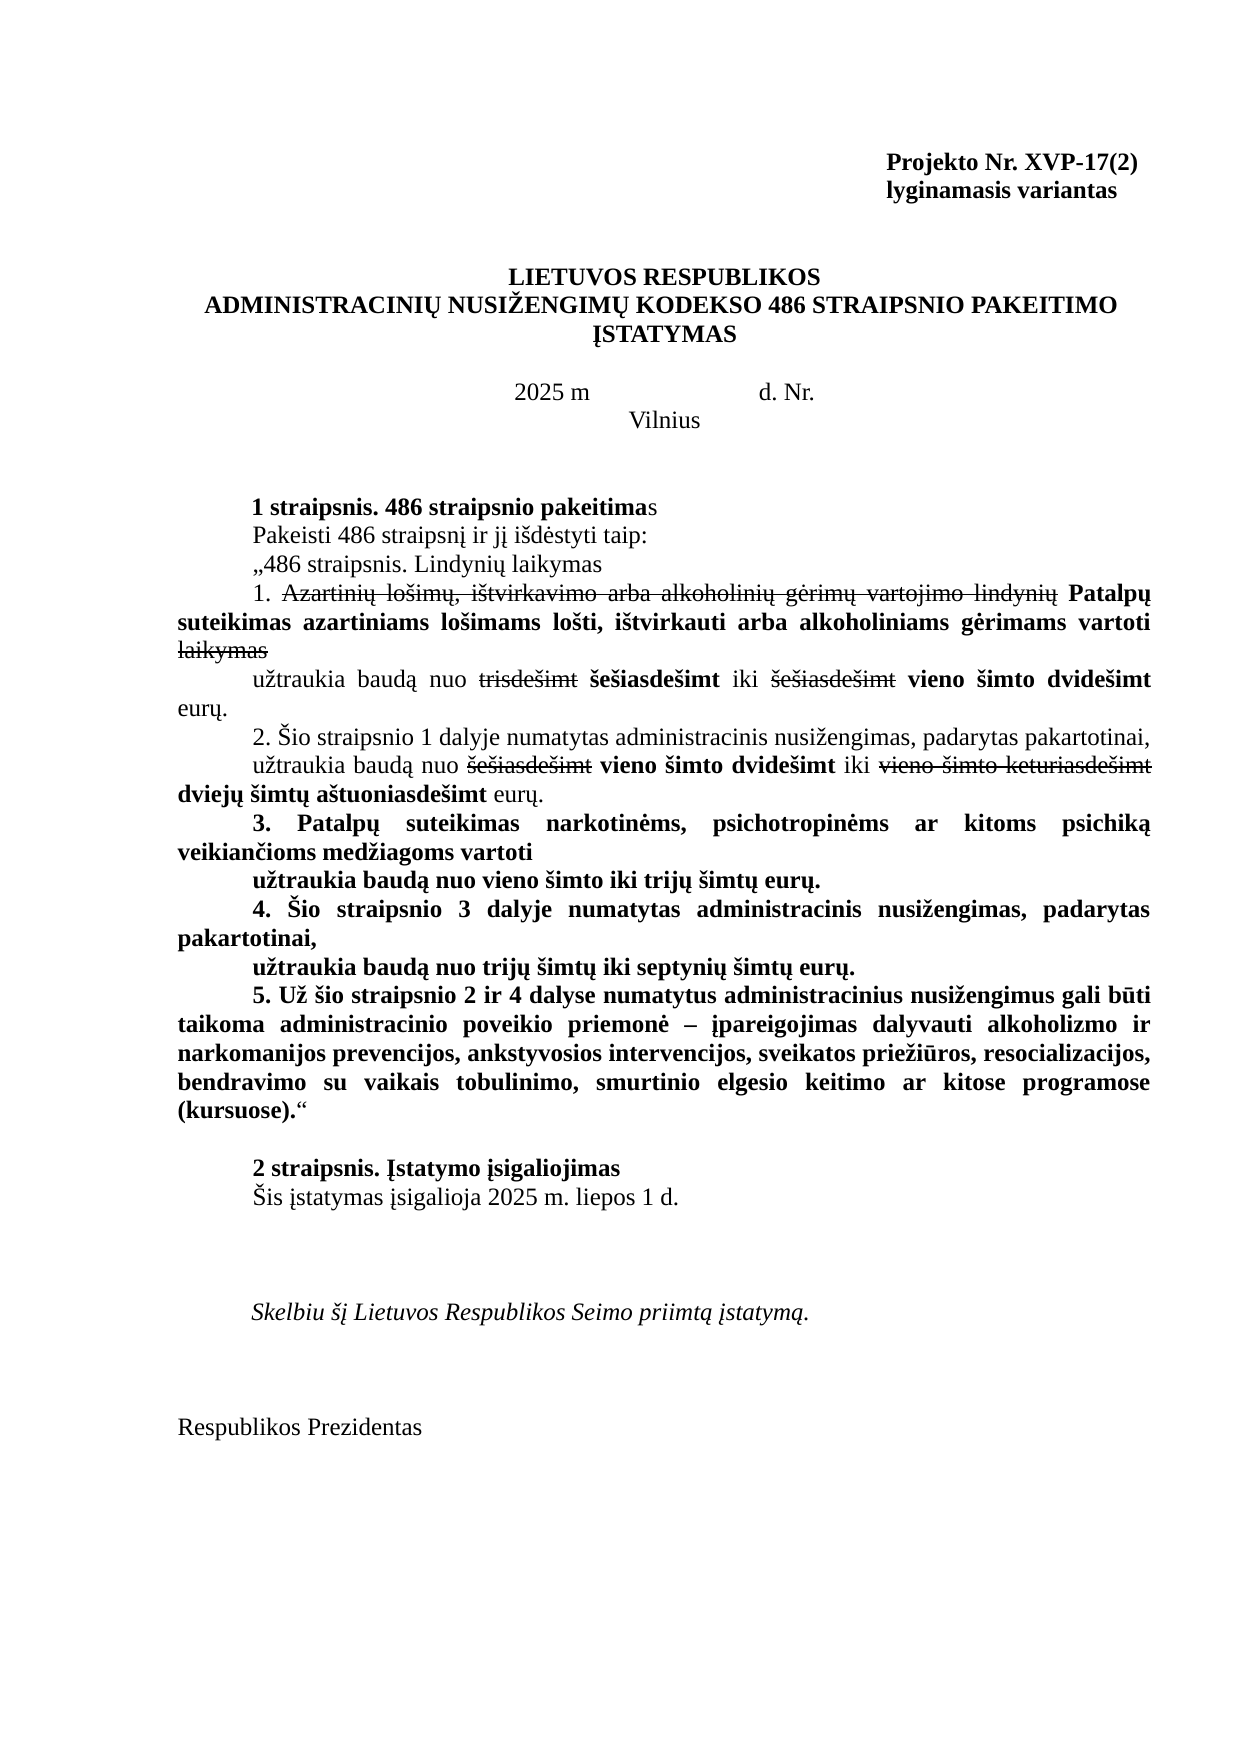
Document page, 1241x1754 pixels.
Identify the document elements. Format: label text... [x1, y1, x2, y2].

text užtraukia baudą nuo trisdešimt šešiasdešimt iki šešiasdešimt vieno šimto dvidešimt eurų. [177, 664, 1152, 722]
text 1 straipsnis. 486 straipsnio pakeitimas [177, 492, 1152, 521]
text užtraukia baudą nuo šešiasdešimt vieno šimto dvidešimt iki vieno šimto keturiasdešimt dviejų šimtų aštuoniasdešimt eurų. [177, 751, 1152, 808]
text LIETUVOS RESPUBLIKOS [177, 262, 1152, 291]
text Projekto Nr. XVP-17(2) [177, 147, 1152, 176]
text 5. Už šio straipsnio 2 ir 4 dalyse numatytus administracinius nusižengimus gali būti taikoma administracinio poveikio priemonė – įpareigojimas dalyvauti alkoholizmo ir narkomanijos prevencijos, ankstyvosios intervencijos, sveikatos priežiūros, resocializacijos, bendravimo su vaikais tobulinimo, smurtinio elgesio keitimo ar kitose programose (kursuose).“ [177, 981, 1152, 1124]
text ADMINISTRACINIŲ NUSIŽENGIMŲ KODEKSO 486 STRAIPSNIO PAKEITIMO [177, 291, 1152, 319]
text lyginamasis variantas [177, 176, 1152, 204]
text užtraukia baudą nuo trijų šimtų iki septynių šimtų eurų. [177, 952, 1152, 981]
text 2. Šio straipsnio 1 dalyje numatytas administracinis nusižengimas, padarytas pakartotinai, [177, 722, 1152, 751]
text 3. Patalpų suteikimas narkotinėms, psichotropinėms ar kitoms psichiką veikiančioms medžiagoms vartoti [177, 808, 1152, 866]
text Skelbiu šį Lietuvos Respublikos Seimo priimtą įstatymą. [177, 1297, 1152, 1326]
text Vilnius [177, 406, 1152, 434]
text 2 straipsnis. Įstatymo įsigaliojimas [177, 1153, 1152, 1182]
text 4. Šio straipsnio 3 dalyje numatytas administracinis nusižengimas, padarytas pakartotinai, [177, 894, 1152, 952]
text 1. Azartinių lošimų, ištvirkavimo arba alkoholinių gėrimų vartojimo lindynių Patalpų suteikimas azartiniams lošimams lošti, ištvirkauti arba alkoholiniams gėrimams vartoti laikymas [177, 578, 1152, 664]
text ĮSTATYMAS [177, 319, 1152, 348]
text užtraukia baudą nuo vieno šimto iki trijų šimtų eurų. [177, 866, 1152, 894]
text Respublikos Prezidentas [177, 1412, 1152, 1441]
text Pakeisti 486 straipsnį ir jį išdėstyti taip: [177, 521, 1152, 549]
text „486 straipsnis. Lindynių laikymas [177, 549, 1152, 578]
text 2025 m d. Nr. [177, 377, 1152, 406]
text Šis įstatymas įsigalioja 2025 m. liepos 1 d. [177, 1182, 1152, 1211]
